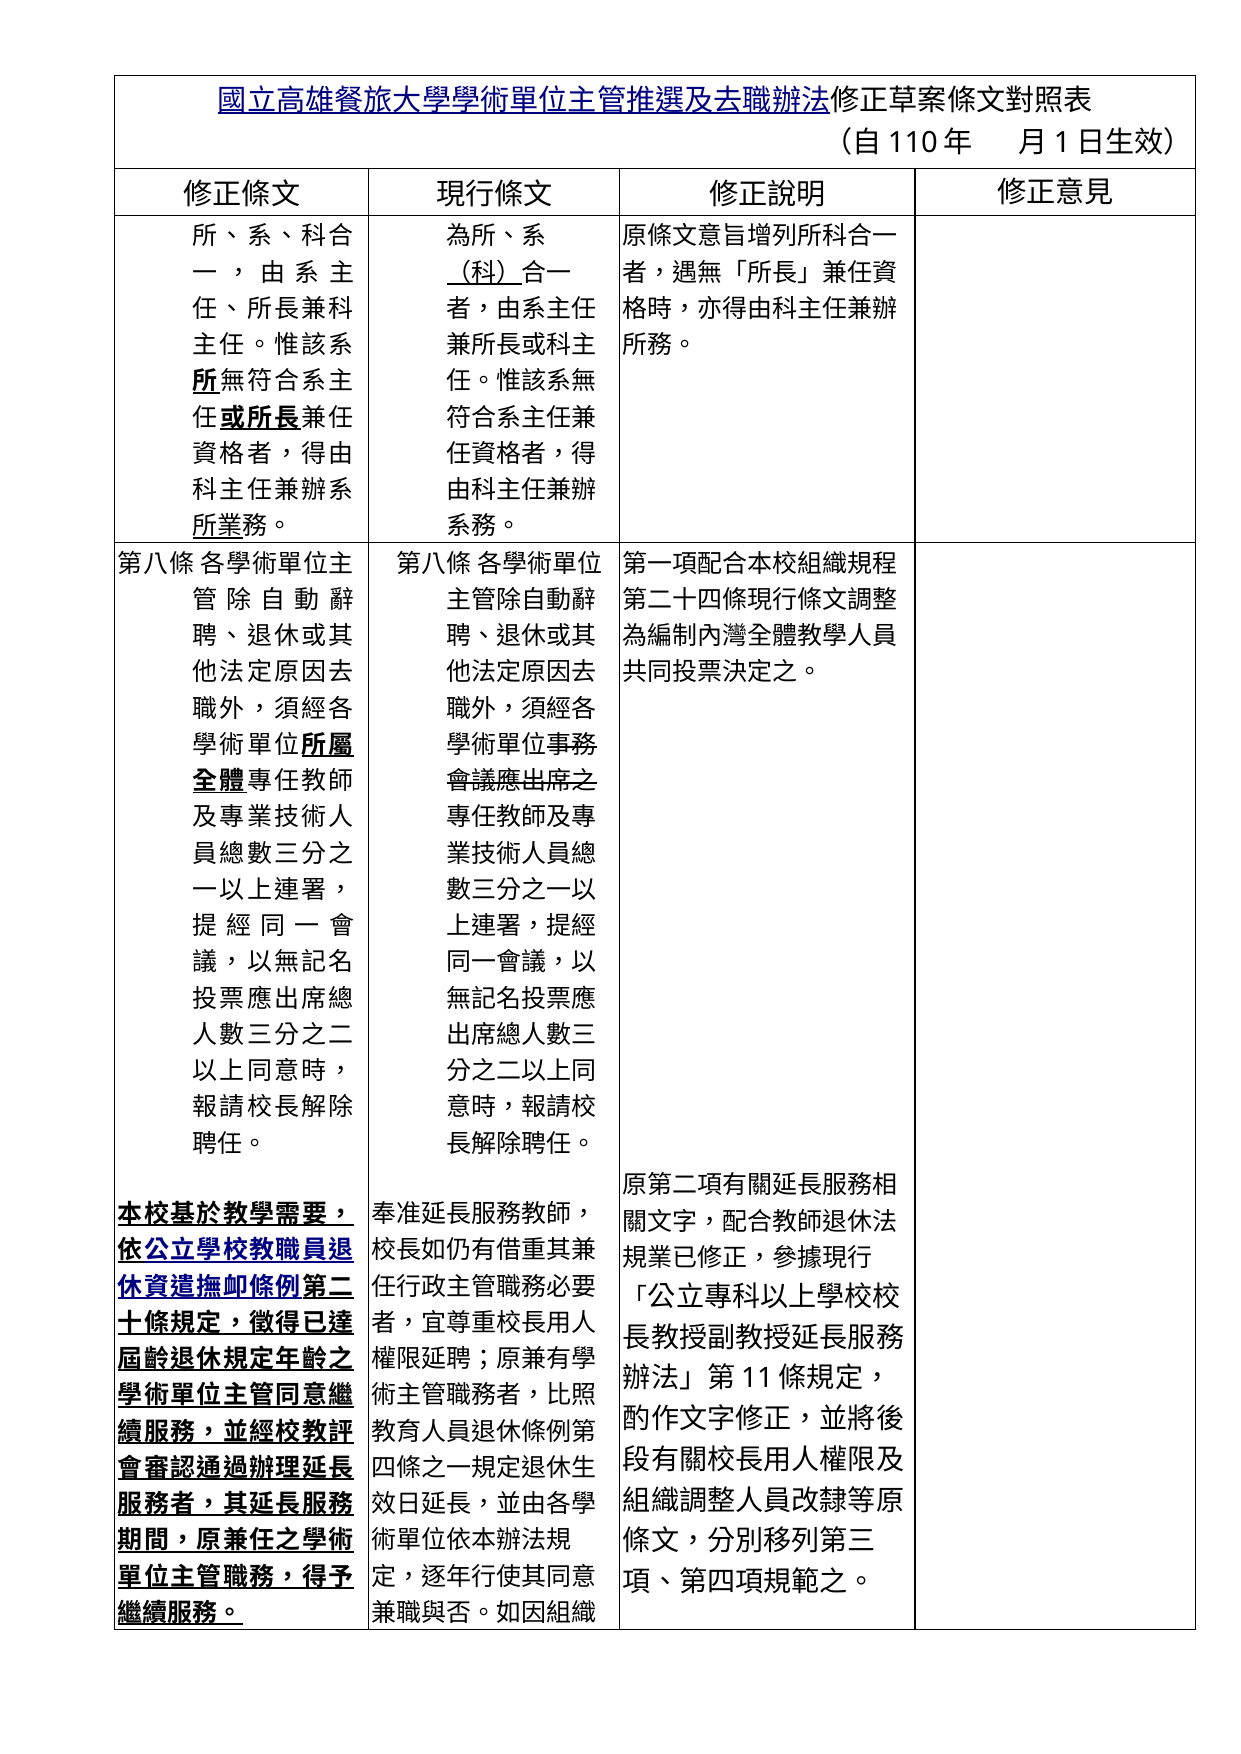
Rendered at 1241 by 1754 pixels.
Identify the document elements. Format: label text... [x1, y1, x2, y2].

table_cell 修正意見 [916, 169, 1195, 215]
table_cell 所、系、科合一，由系主任、所長兼科主任。惟該系所無符合系主任或所長兼任資格者，得由科主任兼辦系所業務。 [115, 216, 368, 542]
table_cell 第八條 各學術單位主管除自動辭聘、退休或其他法定原因去職外，須經各學術單位事務會議應出席之專任教師及專業技術人員總數三分之一以上連署，提經同一會議，以無記名投票應出席總人數三分之二以上同意時，報請校長解除聘任。 奉准延長服務教師，校長如仍有借重其兼任行政主管職務必要者，宜尊重校長用人權限延聘；原兼有學術主管職務者，比照教育人員退休條例第四條之一規定退休生效日延長，並由各學術單位依本辦法規定，逐年行使其同意兼職與否。如因組織 [369, 543, 619, 1628]
table_cell 為所、系（科）合一者，由系主任兼所長或科主任。惟該系無符合系主任兼任資格者，得由科主任兼辦系務。 [369, 216, 619, 542]
table_cell [916, 543, 1195, 1628]
table_cell 原條文意旨增列所科合一者，遇無「所長」兼任資格時，亦得由科主任兼辦所務。 [620, 216, 914, 542]
table_cell 第八條 各學術單位主管除自動辭聘、退休或其他法定原因去職外，須經各學術單位所屬全體專任教師及專業技術人員總數三分之一以上連署，提經同一會議，以無記名投票應出席總人數三分之二以上同意時，報請校長解除聘任。 本校基於教學需要，依公立學校教職員退休資遣撫卹條例第二十條規定，徵得已達屆齡退休規定年齡之學術單位主管同意繼續服務，並經校教評會審認通過辦理延長服務者，其延長服務期間，原兼任之學術單位主管職務，得予繼續服務。 [115, 543, 368, 1628]
table_cell 修正條文 [115, 169, 368, 215]
table_cell 修正說明 [620, 169, 914, 215]
table_header 國立高雄餐旅大學學術單位主管推選及去職辦法修正草案條文對照表 （自110年 月1日生效） [115, 76, 1195, 167]
table_cell 現行條文 [369, 169, 619, 215]
table_cell [916, 216, 1195, 542]
table_cell 第一項配合本校組織規程第二十四條現行條文調整為編制內灣全體教學人員共同投票決定之。 原第二項有關延長服務相關文字，配合教師退休法規業已修正，參據現行「公立專科以上學校校長教授副教授延長服務辦法」第11條規定，酌作文字修正，並將後段有關校長用人權限及組織調整人員改隸等原條文，分別移列第三項、第四項規範之。 [620, 543, 914, 1628]
